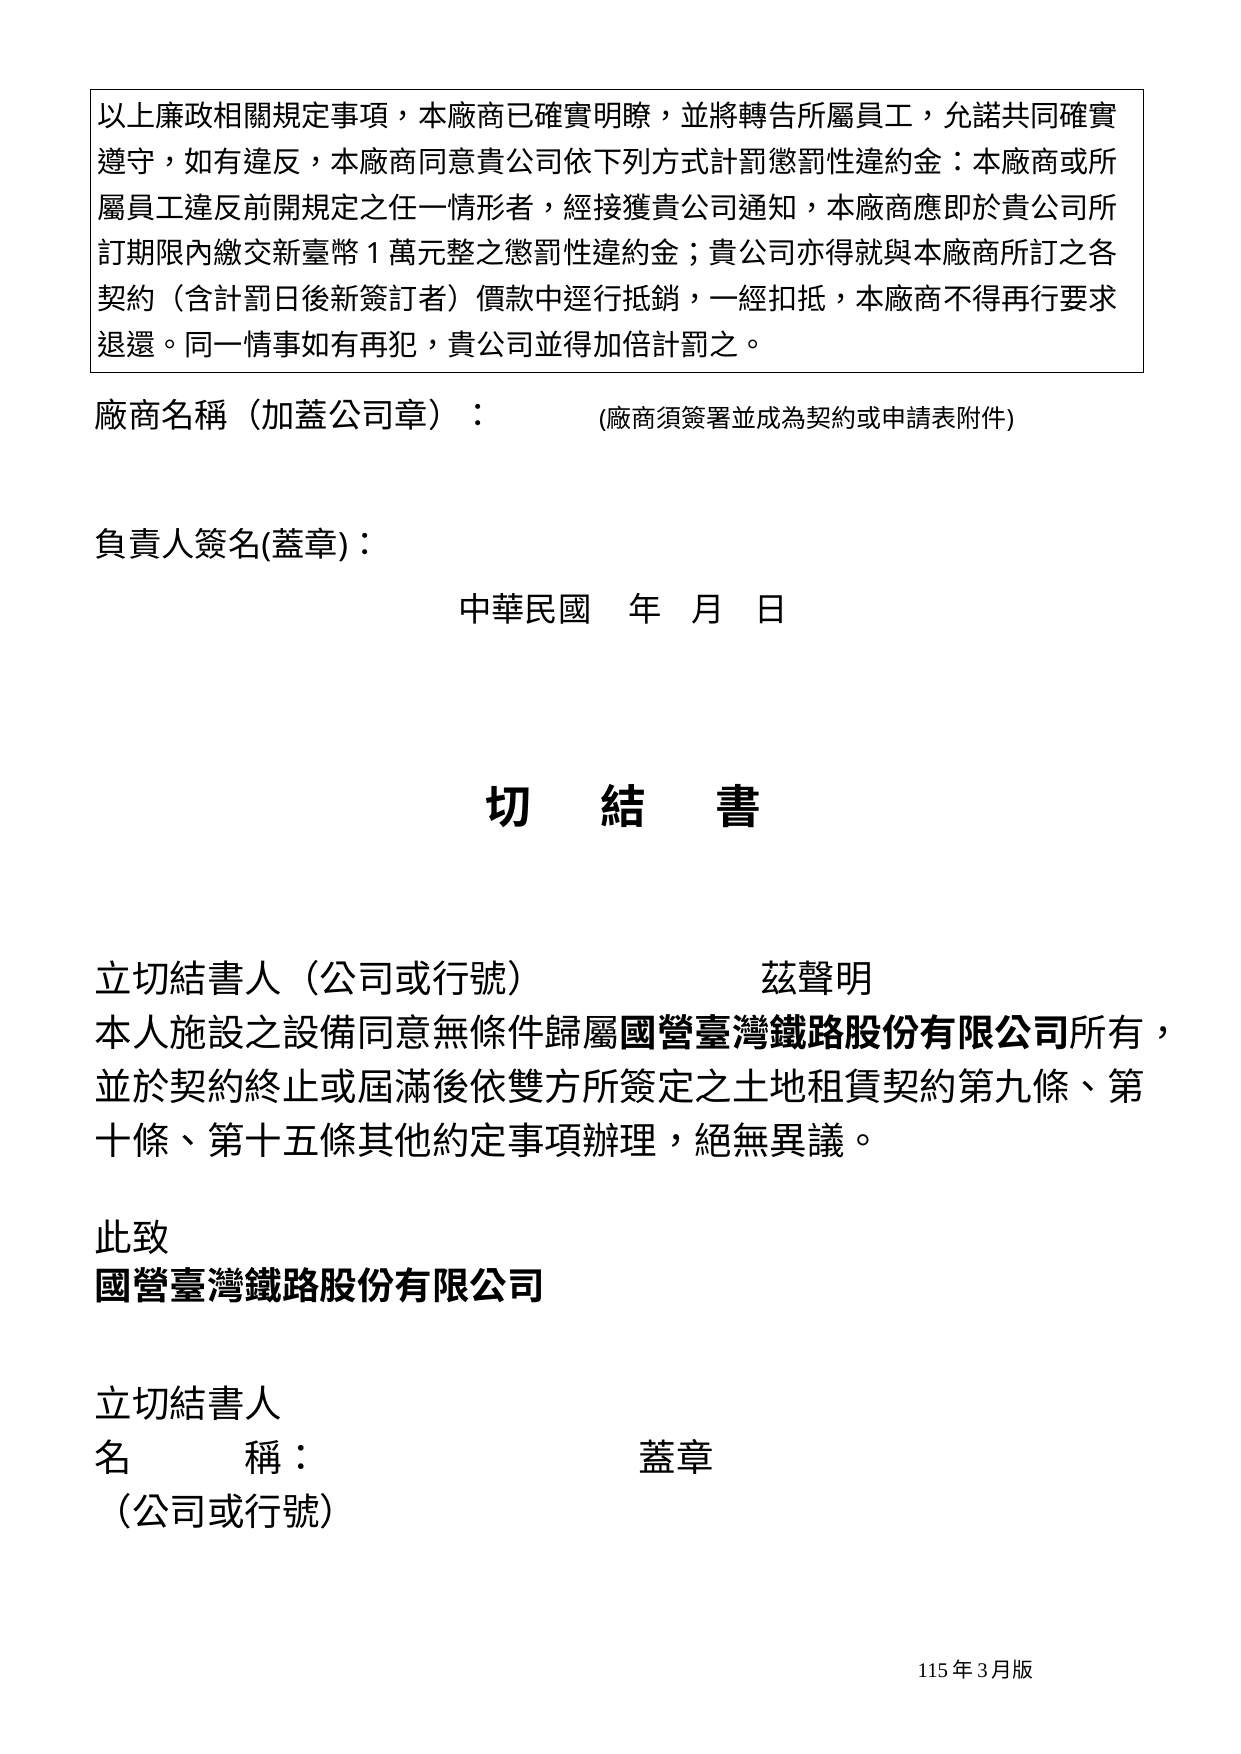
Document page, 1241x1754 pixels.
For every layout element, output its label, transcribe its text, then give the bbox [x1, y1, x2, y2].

text （公司或行號） [94, 1482, 1152, 1536]
text 本人施設之設備同意無條件歸屬國營臺灣鐵路股份有限公司所有，並於契約終止或屆滿後依雙方所簽定之土地租賃契約第九條、第十條、第十五條其他約定事項辦理，絕無異議。 [94, 1003, 1152, 1166]
text 立切結書人 [94, 1374, 1152, 1428]
text 中華民國 年 月 日 [94, 579, 1152, 631]
text 名 稱： 蓋章 [94, 1428, 1152, 1482]
table_header 以上廉政相關規定事項，本廠商已確實明瞭，並將轉告所屬員工，允諾共同確實遵守，如有違反，本廠商同意貴公司依下列方式計罰懲罰性違約金：本廠商或所屬員工違反前開規定之任一情形者，經接獲貴公司通知，本廠商應即於貴公司所訂期限內繳交新臺幣1萬元整之懲罰性違約金；貴公司亦得就與本廠商所訂之各契約（含計罰日後新簽訂者）價款中逕行抵銷，一經扣抵，本廠商不得再行要求退還。同一情事如有再犯，貴公司並得加倍計罰之。 [91, 90, 1143, 372]
text 負責人簽名(蓋章)： [94, 515, 1152, 567]
text 切 結 書 [94, 770, 1152, 837]
text 立切結書人（公司或行號） 茲聲明 [94, 949, 1152, 1003]
text 國營臺灣鐵路股份有限公司 [94, 1261, 1152, 1309]
text 此致 [94, 1213, 1152, 1261]
text 廠商名稱（加蓋公司章）： (廠商須簽署並成為契約或申請表附件) [94, 386, 1152, 438]
